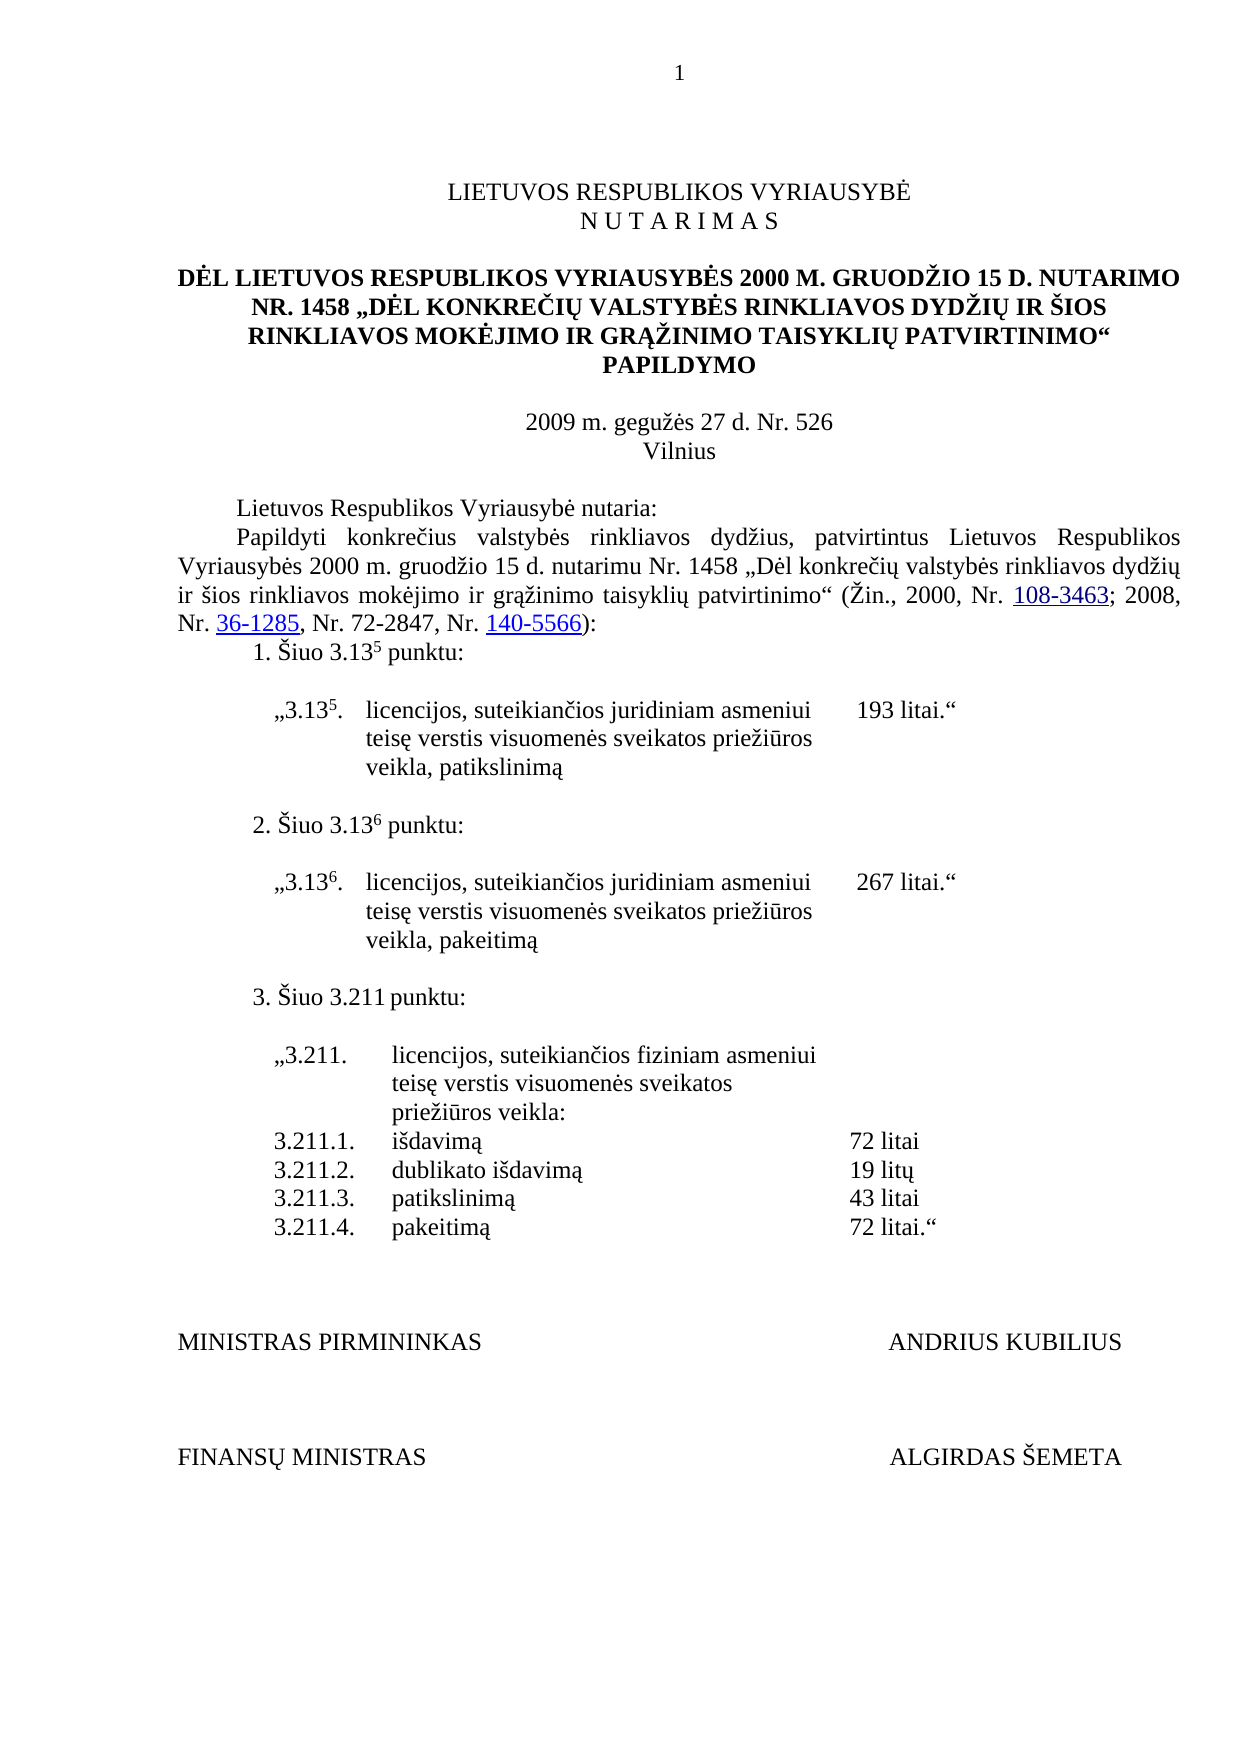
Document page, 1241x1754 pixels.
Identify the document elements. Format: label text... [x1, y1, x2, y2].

table_cell 3.211.3. [262, 1184, 380, 1212]
table_header licencijos, suteikiančios fiziniam asmeniui teisę verstis visuomenės sveikatos priežiūros veikla: [380, 1040, 838, 1126]
text Lietuvos Respublikos Vyriausybė nutaria: [177, 493, 1181, 522]
table_cell dublikato išdavimą [380, 1155, 838, 1183]
text Vilnius [177, 436, 1181, 465]
table_cell 3.211.1. [262, 1126, 380, 1155]
table_cell 19 litų [838, 1155, 1133, 1183]
text NUTARIMAS [177, 206, 1181, 235]
table_cell pakeitimą [380, 1212, 838, 1241]
text 3. Šiuo 3.211 punktu: [252, 982, 1181, 1011]
table_header „3.135. [262, 695, 354, 781]
table_cell 3.211.4. [262, 1212, 380, 1241]
table_cell 72 litai.“ [838, 1212, 1133, 1241]
table_cell patikslinimą [380, 1184, 838, 1212]
table_cell išdavimą [380, 1126, 838, 1155]
table_cell 43 litai [838, 1184, 1133, 1212]
text 1. Šiuo 3.135 punktu: [252, 637, 1181, 666]
table_header „3.211. [262, 1040, 380, 1126]
table_cell 3.211.2. [262, 1155, 380, 1183]
table_header 267 litai.“ [845, 867, 1133, 953]
table_header [838, 1040, 1133, 1126]
table_header 193 litai.“ [845, 695, 1133, 781]
text 2009 m. gegužės 27 d. Nr. 526 [177, 407, 1181, 436]
table_header licencijos, suteikiančios juridiniam asmeniui teisę verstis visuomenės sveikatos priežiūros veikla, patikslinimą [354, 695, 845, 781]
table_header „3.136. [262, 867, 354, 953]
table_cell 72 litai [838, 1126, 1133, 1155]
text DĖL LIETUVOS RESPUBLIKOS VYRIAUSYBĖS 2000 M. GRUODŽIO 15 D. NUTARIMO NR. 1458 „DĖL KONKREČIŲ VALSTYBĖS RINKLIAVOS DYDŽIŲ IR ŠIOS RINKLIAVOS MOKĖJIMO IR GRĄŽINIMO TAISYKLIŲ PATVIRTINIMO“ PAPILDYMO [177, 263, 1181, 378]
text Lietuvos Respublikos Vyriausybė [177, 177, 1181, 206]
text Papildyti konkrečius valstybės rinkliavos dydžius, patvirtintus Lietuvos Respublikos Vyriausybės 2000 m. gruodžio 15 d. nutarimu Nr. 1458 „Dėl konkrečių valstybės rinkliavos dydžių ir šios rinkliavos mokėjimo ir grąžinimo taisyklių patvirtinimo“ (Žin., 2000, Nr. 108-3463; 2008, Nr. 36-1285, Nr. 72-2847, Nr. 140-5566): [177, 522, 1181, 637]
table_header licencijos, suteikiančios juridiniam asmeniui teisę verstis visuomenės sveikatos priežiūros veikla, pakeitimą [354, 867, 845, 953]
text FINANSŲ MINISTRAS ALGIRDAS ŠEMETA [177, 1442, 1181, 1471]
text 2. Šiuo 3.136 punktu: [252, 810, 1181, 838]
text MINISTRAS PIRMININKAS ANDRIUS KUBILIUS [177, 1327, 1181, 1356]
